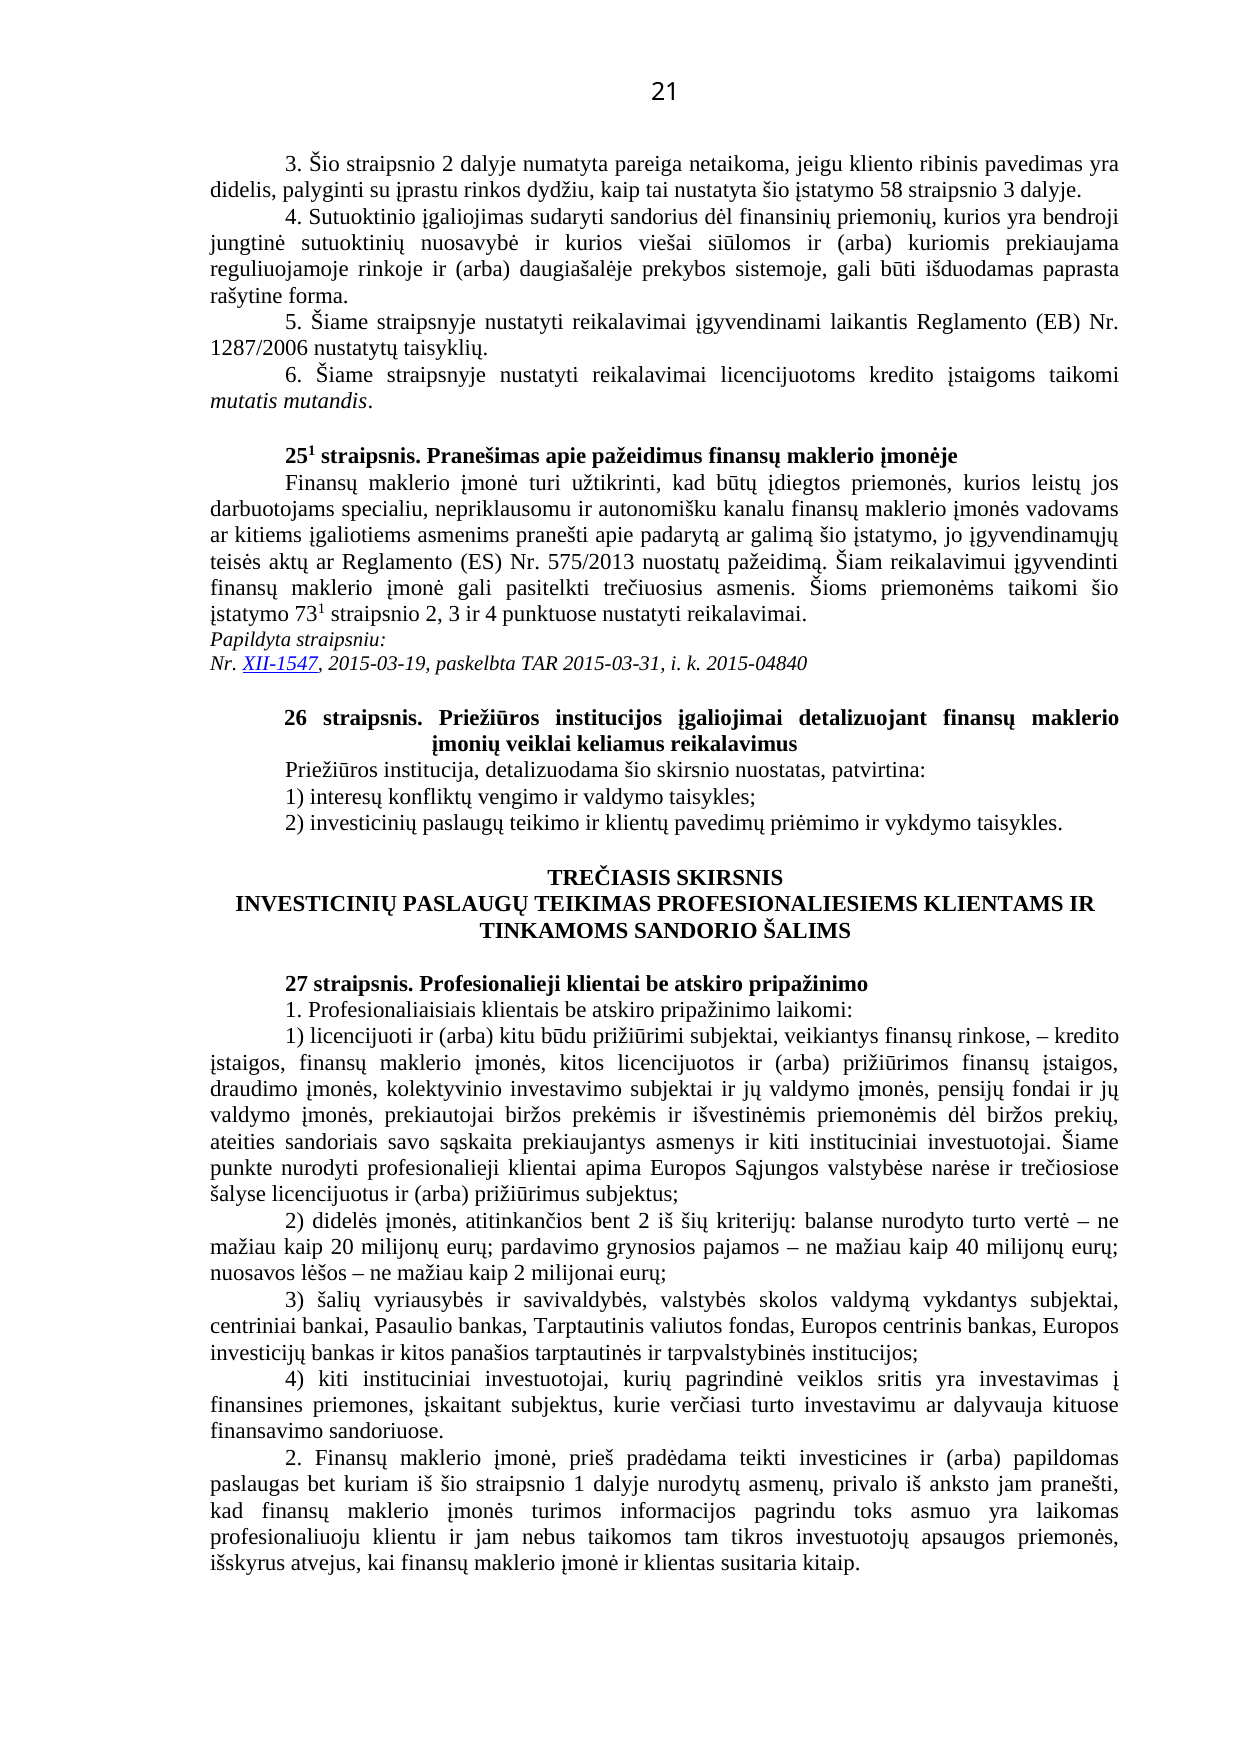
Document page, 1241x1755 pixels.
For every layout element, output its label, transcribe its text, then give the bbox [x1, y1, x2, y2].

text 26 straipsnis. Priežiūros institucijos įgaliojimai detalizuojant finansų maklerio įmonių veiklai keliamus reikalavimus [284, 704, 1120, 756]
text Nr. XII-1547, 2015-03-19, paskelbta TAR 2015-03-31, i. k. 2015-04840 [210, 651, 1120, 675]
text 4. Sutuoktinio įgaliojimas sudaryti sandorius dėl finansinių priemonių, kurios yra bendroji jungtinė sutuoktinių nuosavybė ir kurios viešai siūlomos ir (arba) kuriomis prekiaujama reguliuojamoje rinkoje ir (arba) daugiašalėje prekybos sistemoje, gali būti išduodamas paprasta rašytine forma. [210, 203, 1120, 308]
text 2. Finansų maklerio įmonė, prieš pradėdama teikti investicines ir (arba) papildomas paslaugas bet kuriam iš šio straipsnio 1 dalyje nurodytų asmenų, privalo iš anksto jam pranešti, kad finansų maklerio įmonės turimos informacijos pagrindu toks asmuo yra laikomas profesionaliuoju klientu ir jam nebus taikomos tam tikros investuotojų apsaugos priemonės, išskyrus atvejus, kai finansų maklerio įmonė ir klientas susitaria kitaip. [210, 1444, 1120, 1576]
text 6. Šiame straipsnyje nustatyti reikalavimai licencijuotoms kredito įstaigoms taikomi mutatis mutandis. [210, 361, 1120, 413]
text 5. Šiame straipsnyje nustatyti reikalavimai įgyvendinami laikantis Reglamento (EB) Nr. 1287/2006 nustatytų taisyklių. [210, 308, 1120, 361]
text 251 straipsnis. Pranešimas apie pažeidimus finansų maklerio įmonėje [210, 442, 1120, 469]
text 4) kiti instituciniai investuotojai, kurių pagrindinė veiklos sritis yra investavimas į finansines priemones, įskaitant subjektus, kurie verčiasi turto investavimu ar dalyvauja kituose finansavimo sandoriuose. [210, 1365, 1120, 1444]
text 2) investicinių paslaugų teikimo ir klientų pavedimų priėmimo ir vykdymo taisykles. [210, 809, 1120, 835]
text 1) interesų konfliktų vengimo ir valdymo taisykles; [210, 783, 1120, 809]
text 2) didelės įmonės, atitinkančios bent 2 iš šių kriterijų: balanse nurodyto turto vertė – ne mažiau kaip 20 milijonų eurų; pardavimo grynosios pajamos – ne mažiau kaip 40 milijonų eurų; nuosavos lėšos – ne mažiau kaip 2 milijonai eurų; [210, 1207, 1120, 1286]
text 3) šalių vyriausybės ir savivaldybės, valstybės skolos valdymą vykdantys subjektai, centriniai bankai, Pasaulio bankas, Tarptautinis valiutos fondas, Europos centrinis bankas, Europos investicijų bankas ir kitos panašios tarptautinės ir tarpvalstybinės institucijos; [210, 1286, 1120, 1365]
text Papildyta straipsniu: [210, 627, 1120, 651]
text Finansų maklerio įmonė turi užtikrinti, kad būtų įdiegtos priemonės, kurios leistų jos darbuotojams specialiu, nepriklausomu ir autonomišku kanalu finansų maklerio įmonės vadovams ar kitiems įgaliotiems asmenims pranešti apie padarytą ar galimą šio įstatymo, jo įgyvendinamųjų teisės aktų ar Reglamento (ES) Nr. 575/2013 nuostatų pažeidimą. Šiam reikalavimui įgyvendinti finansų maklerio įmonė gali pasitelkti trečiuosius asmenis. Šioms priemonėms taikomi šio įstatymo 731 straipsnio 2, 3 ir 4 punktuose nustatyti reikalavimai. [210, 469, 1120, 627]
text 3. Šio straipsnio 2 dalyje numatyta pareiga netaikoma, jeigu kliento ribinis pavedimas yra didelis, palyginti su įprastu rinkos dydžiu, kaip tai nustatyta šio įstatymo 58 straipsnio 3 dalyje. [210, 150, 1120, 203]
text 1. Profesionaliaisiais klientais be atskiro pripažinimo laikomi: [210, 996, 1120, 1022]
text 27 straipsnis. Profesionalieji klientai be atskiro pripažinimo [210, 969, 1120, 996]
text Priežiūros institucija, detalizuodama šio skirsnio nuostatas, patvirtina: [210, 756, 1120, 783]
text 1) licencijuoti ir (arba) kitu būdu prižiūrimi subjektai, veikiantys finansų rinkose, – kredito įstaigos, finansų maklerio įmonės, kitos licencijuotos ir (arba) prižiūrimos finansų įstaigos, draudimo įmonės, kolektyvinio investavimo subjektai ir jų valdymo įmonės, pensijų fondai ir jų valdymo įmonės, prekiautojai biržos prekėmis ir išvestinėmis priemonėmis dėl biržos prekių, ateities sandoriais savo sąskaita prekiaujantys asmenys ir kiti instituciniai investuotojai. Šiame punkte nurodyti profesionalieji klientai apima Europos Sąjungos valstybėse narėse ir trečiosiose šalyse licencijuotus ir (arba) prižiūrimus subjektus; [210, 1022, 1120, 1207]
text TREČIASIS SKIRSNIS INVESTICINIŲ PASLAUGŲ TEIKIMAS PROFESIONALIESIEMS KLIENTAMS IR TINKAMOMS SANDORIO ŠALIMS [210, 864, 1120, 943]
